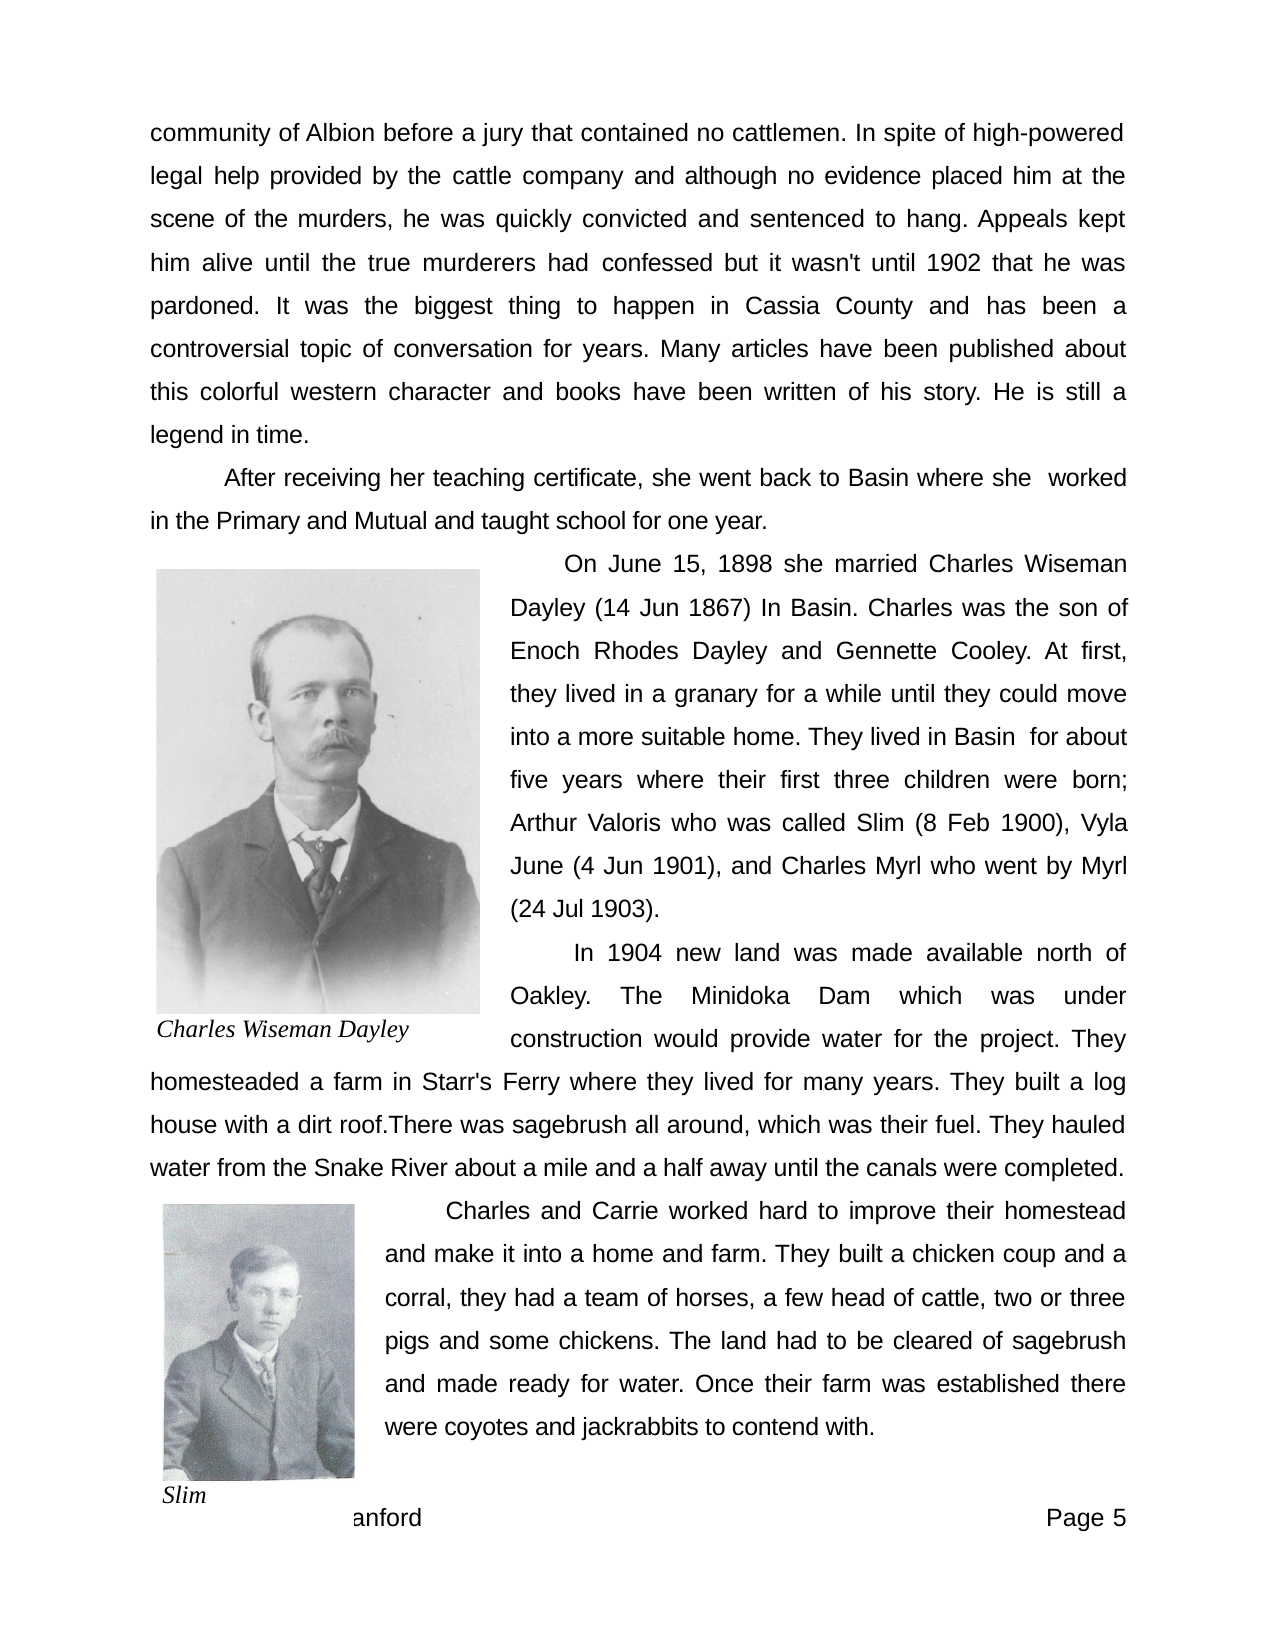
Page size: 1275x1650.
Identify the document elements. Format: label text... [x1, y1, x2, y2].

picture [156, 569, 480, 1014]
picture [162, 1204, 355, 1481]
text Slim [162, 1481, 354, 1509]
text After receiving her teaching certificate, she went back to Basin where she worked in the Primary and Mutual and taught school for one year. [150, 463, 1128, 535]
text Charles and Carrie worked hard to improve their homestead and make it into a home and farm. They built a chicken coup and a corral, they had a team of horses, a few head of cattle, two or three pigs and some chickens. The land had to be cleared of sagebrush and made ready for water. Once their farm was established there were coyotes and jackrabbits to contend with. [150, 1192, 1127, 1441]
text Charles Wiseman Dayley [156, 1014, 480, 1042]
text On June 15, 1898 she married Charles Wiseman Dayley (14 Jun 1867) In Basin. Charles was the son of Enoch Rhodes Dayley and Gennette Cooley. At first, they lived in a granary for a while until they could move into a more suitable home. They lived in Basin for about five years where their first three children were born; Arthur Valoris who was called Slim (8 Feb 1900), Vyla June (4 Jun 1901), and Charles Myrl who went by Myrl (24 Jul 1903). [150, 549, 1128, 923]
text In 1904 new land was made available north of Oakley. The Minidoka Dam which was under construction would provide water for the project. They homesteaded a farm in Starr's Ferry where they lived for many years. They built a log house with a dirt roof.There was sagebrush all around, which was their fuel. They hauled water from the Snake River about a mile and a half away until the canals were completed. [150, 937, 1127, 1182]
text community of Albion before a jury that contained no cattlemen. In spite of high-powered legal help provided by the cattle company and although no evidence placed him at the scene of the murders, he was quickly convicted and sentenced to hang. Appeals kept him alive until the true murderers had confessed but it wasn't until 1902 that he was pardoned. It was the biggest thing to happen in Cassia County and has been a controversial topic of conversation for years. Many articles have been published about this colorful western character and books have been written of his story. He is still a legend in time. [150, 118, 1127, 449]
